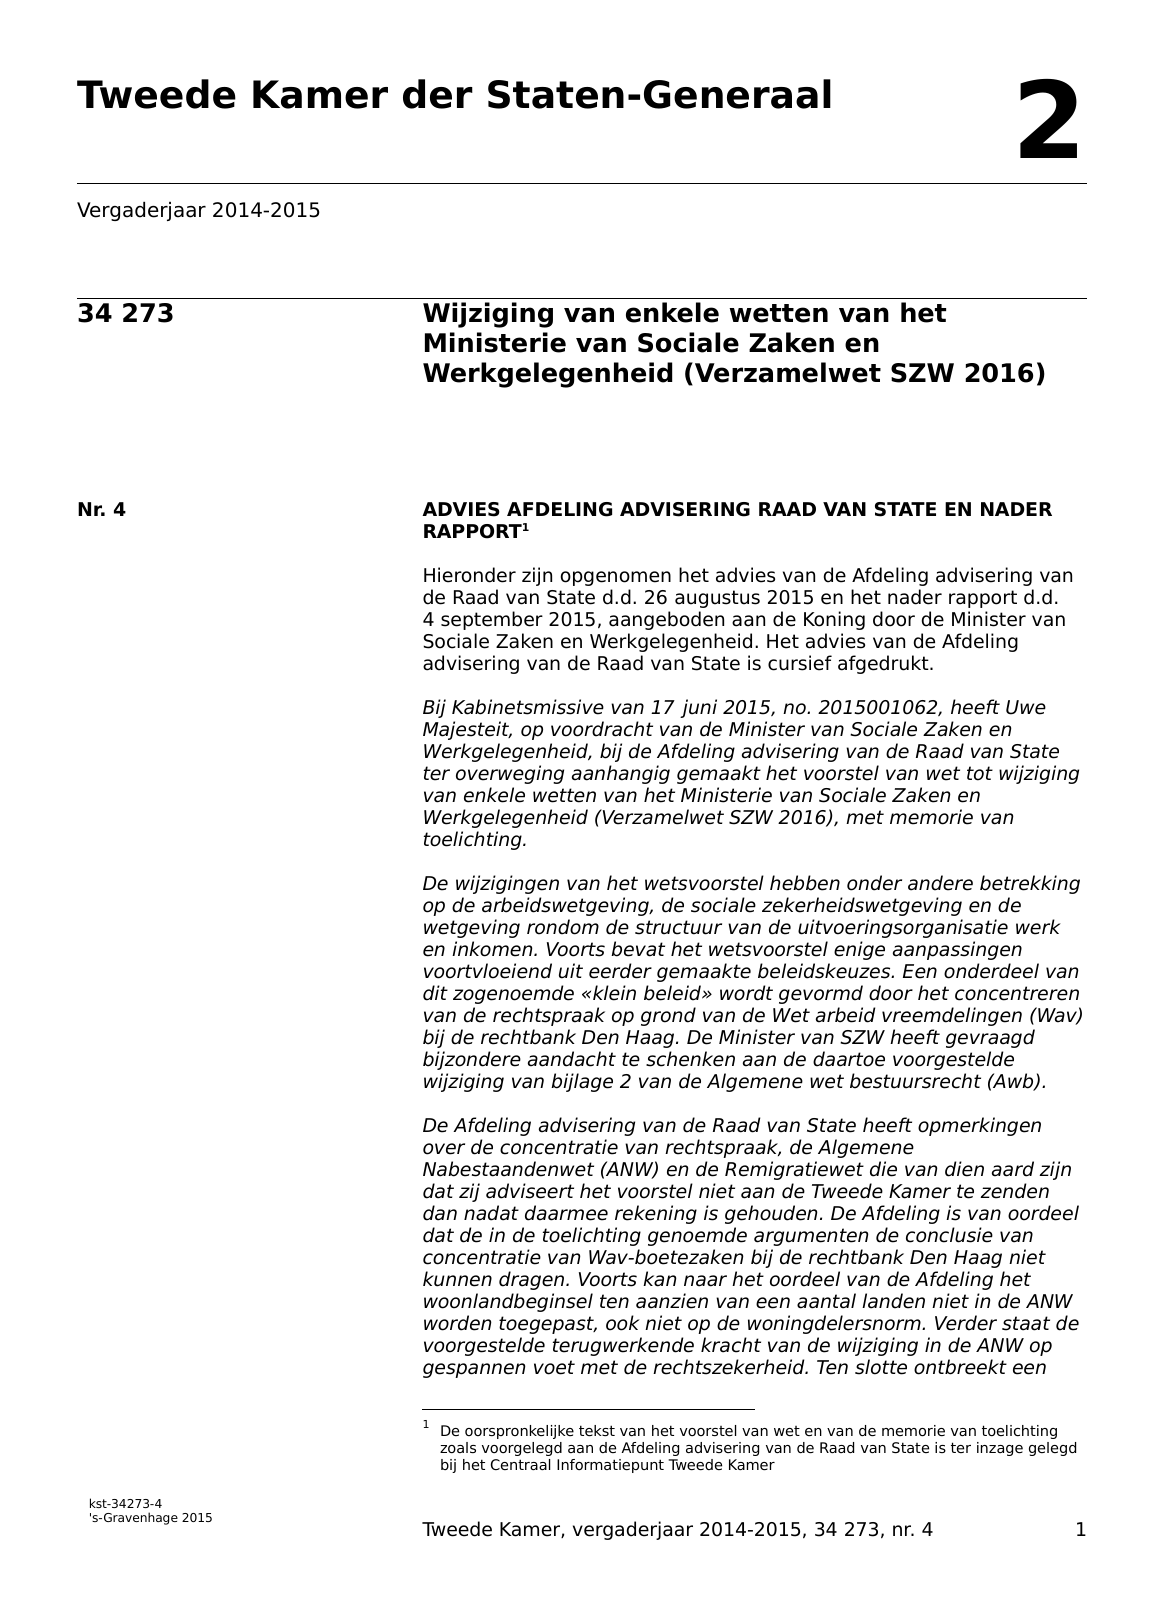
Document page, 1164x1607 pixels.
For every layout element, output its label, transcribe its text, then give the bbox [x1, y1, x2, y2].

text De wijzigingen van het wetsvoorstel hebben onder andere betrekking op de arbeidswetgeving, de sociale zekerheidswetgeving en de wetgeving rondom de structuur van de uitvoeringsorganisatie werk en inkomen. Voorts bevat het wetsvoorstel enige aanpassingen voortvloeiend uit eerder gemaakte beleidskeuzes. Een onderdeel van dit zogenoemde «klein beleid» wordt gevormd door het concentreren van de rechtspraak op grond van de Wet arbeid vreemdelingen (Wav) bij de rechtbank Den Haag. De Minister van SZW heeft gevraagd bijzondere aandacht te schenken aan de daartoe voorgestelde wijziging van bijlage 2 van de Algemene wet bestuursrecht (Awb). [422, 873, 1087, 1093]
text De oorspronkelijke tekst van het voorstel van wet en van de memorie van toelichting zoals voorgelegd aan de Afdeling advisering van de Raad van State is ter inzage gelegd bij het Centraal Informatiepunt Tweede Kamer [422, 1418, 1087, 1474]
text kst-34273-4 [88, 1497, 323, 1511]
subtitle 34 273 Wijziging van enkele wetten van het Ministerie van Sociale Zaken en Werkgelegenheid (Verzamelwet SZW 2016) [77, 299, 1087, 388]
table_header 2 [886, 59, 1087, 183]
subtitle Nr. 4 ADVIES AFDELING ADVISERING RAAD VAN STATE EN NADER RAPPORT [77, 499, 1087, 543]
text Bij Kabinetsmissive van 17 juni 2015, no. 2015001062, heeft Uwe Majesteit, op voordracht van de Minister van Sociale Zaken en Werkgelegenheid, bij de Afdeling advisering van de Raad van State ter overweging aanhangig gemaakt het voorstel van wet tot wijziging van enkele wetten van het Ministerie van Sociale Zaken en Werkgelegenheid (Verzamelwet SZW 2016), met memorie van toelichting. [422, 697, 1087, 851]
text De Afdeling advisering van de Raad van State heeft opmerkingen over de concentratie van rechtspraak, de Algemene Nabestaandenwet (ANW) en de Remigratiewet die van dien aard zijn dat zij adviseert het voorstel niet aan de Tweede Kamer te zenden dan nadat daarmee rekening is gehouden. De Afdeling is van oordeel dat de in de toelichting genoemde argumenten de conclusie van concentratie van Wav-boetezaken bij de rechtbank Den Haag niet kunnen dragen. Voorts kan naar het oordeel van de Afdeling het woonlandbeginsel ten aanzien van een aantal landen niet in de ANW worden toegepast, ook niet op de woningdelersnorm. Verder staat de voorgestelde terugwerkende kracht van de wijziging in de ANW op gespannen voet met de rechtszekerheid. Ten slotte ontbreekt een [422, 1115, 1087, 1379]
text 's-Gravenhage 2015 [88, 1511, 323, 1525]
table_cell Vergaderjaar 2014-2015 [77, 184, 1087, 298]
text Hieronder zijn opgenomen het advies van de Afdeling advisering van de Raad van State d.d. 26 augustus 2015 en het nader rapport d.d. 4 september 2015, aangeboden aan de Koning door de Minister van Sociale Zaken en Werkgelegenheid. Het advies van de Afdeling advisering van de Raad van State is cursief afgedrukt. [422, 565, 1087, 675]
table_header Tweede Kamer der Staten-Generaal [77, 59, 886, 183]
